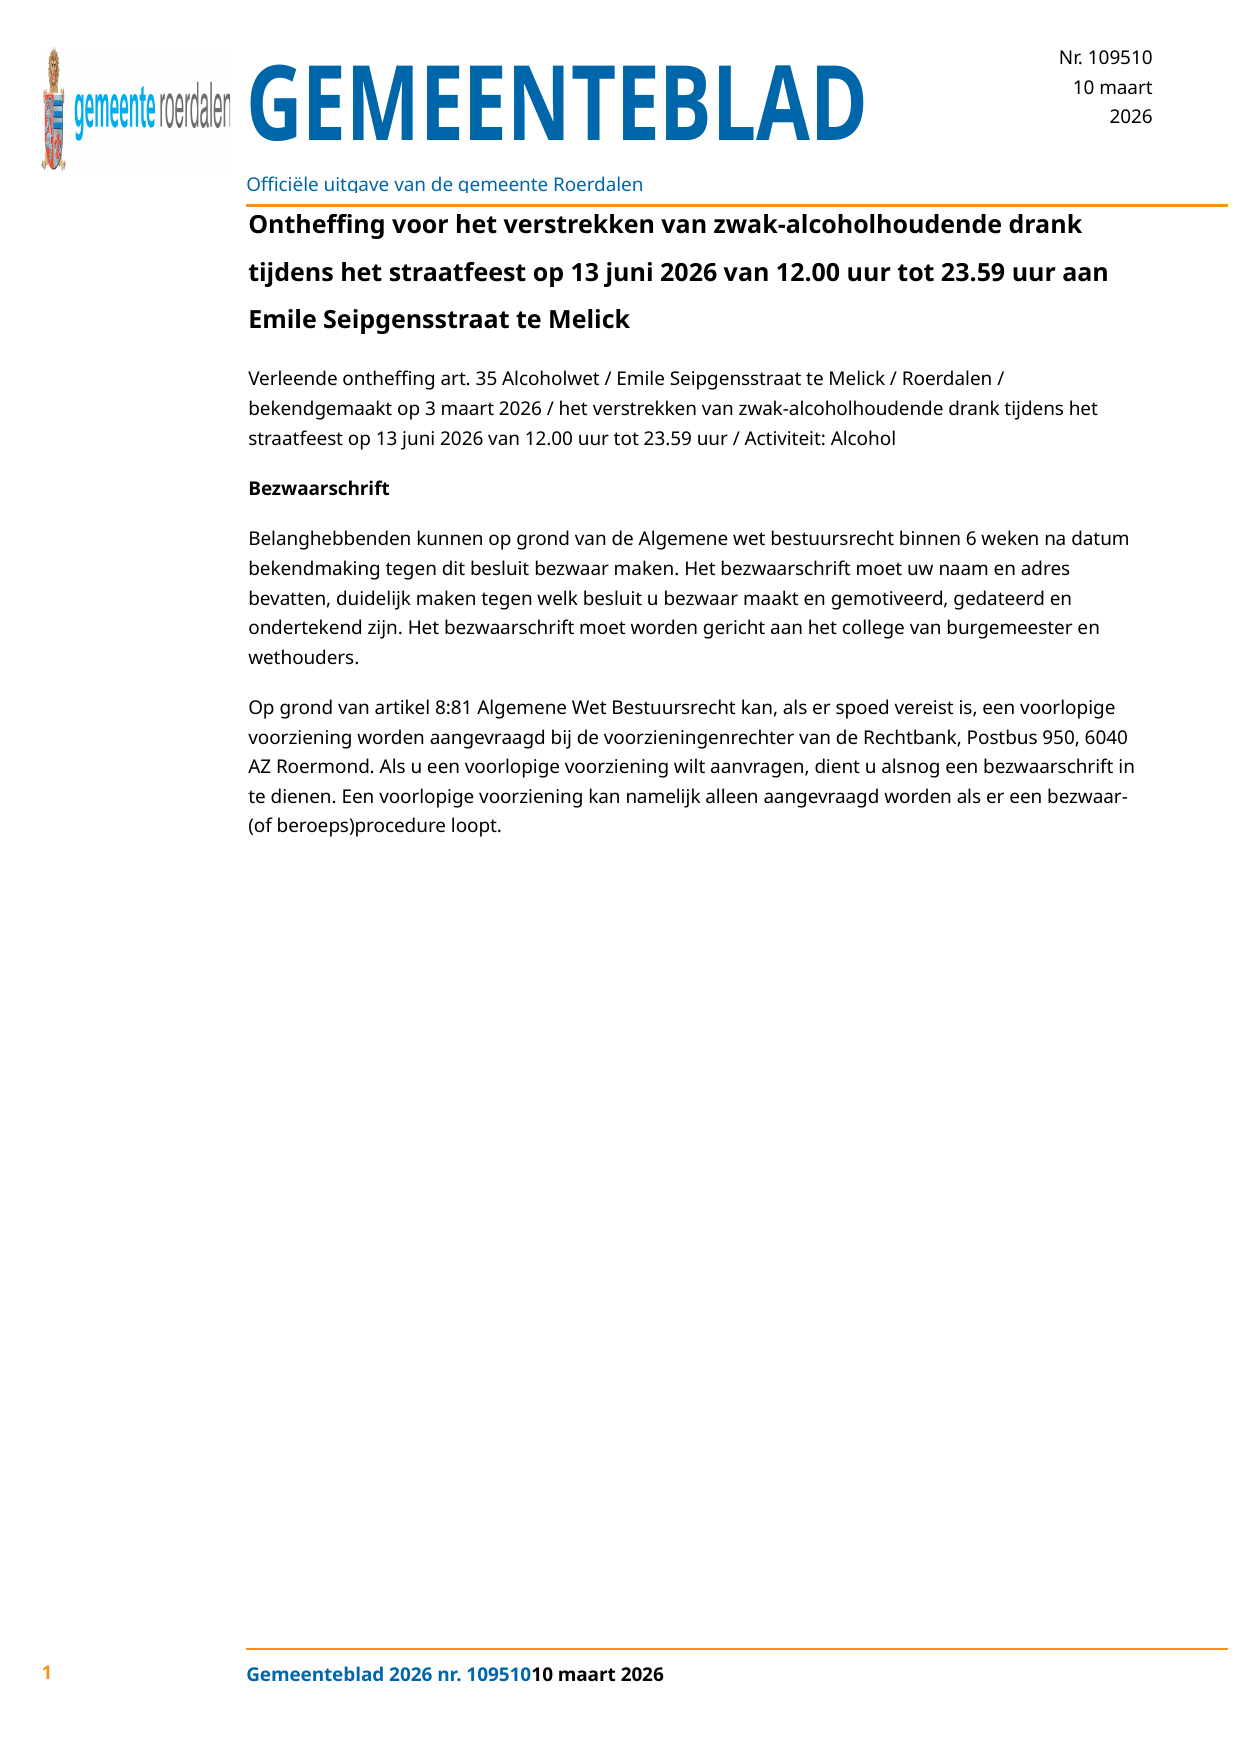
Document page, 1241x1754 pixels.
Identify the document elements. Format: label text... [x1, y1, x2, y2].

text Belanghebbenden kunnen op grond van de Algemene wet bestuursrecht binnen 6 weken na datum bekendmaking tegen dit besluit bezwaar maken. Het bezwaarschrift moet uw naam en adres bevatten, duidelijk maken tegen welk besluit u bezwaar maakt en gemotiveerd, gedateerd en ondertekend zijn. Het bezwaarschrift moet worden gericht aan het college van burgemeester en wethouders. [248, 526, 1152, 669]
picture [41, 47, 231, 172]
text Op grond van artikel 8:81 Algemene Wet Bestuursrecht kan, als er spoed vereist is, een voorlopige voorziening worden aangevraagd bij de voorzieningenrechter van de Rechtbank, Postbus 950, 6040 AZ Roermond. Als u een voorlopige voorziening wilt aanvragen, dient u alsnog een bezwaarschrift in te dienen. Een voorlopige voorziening kan namelijk alleen aangevraagd worden als er een bezwaar- (of beroeps)procedure loopt. [248, 694, 1152, 838]
text Ontheffing voor het verstrekken van zwak-alcoholhoudende drank tijdens het straatfeest op 13 juni 2026 van 12.00 uur tot 23.59 uur aan Emile Seipgensstraat te Melick [248, 207, 1152, 336]
text Verleende ontheffing art. 35 Alcoholwet / Emile Seipgensstraat te Melick / Roerdalen / bekendgemaakt op 3 maart 2026 / het verstrekken van zwak-alcoholhoudende drank tijdens het straatfeest op 13 juni 2026 van 12.00 uur tot 23.59 uur / Activiteit: Alcohol [248, 366, 1152, 450]
text Bezwaarschrift [248, 475, 1152, 501]
